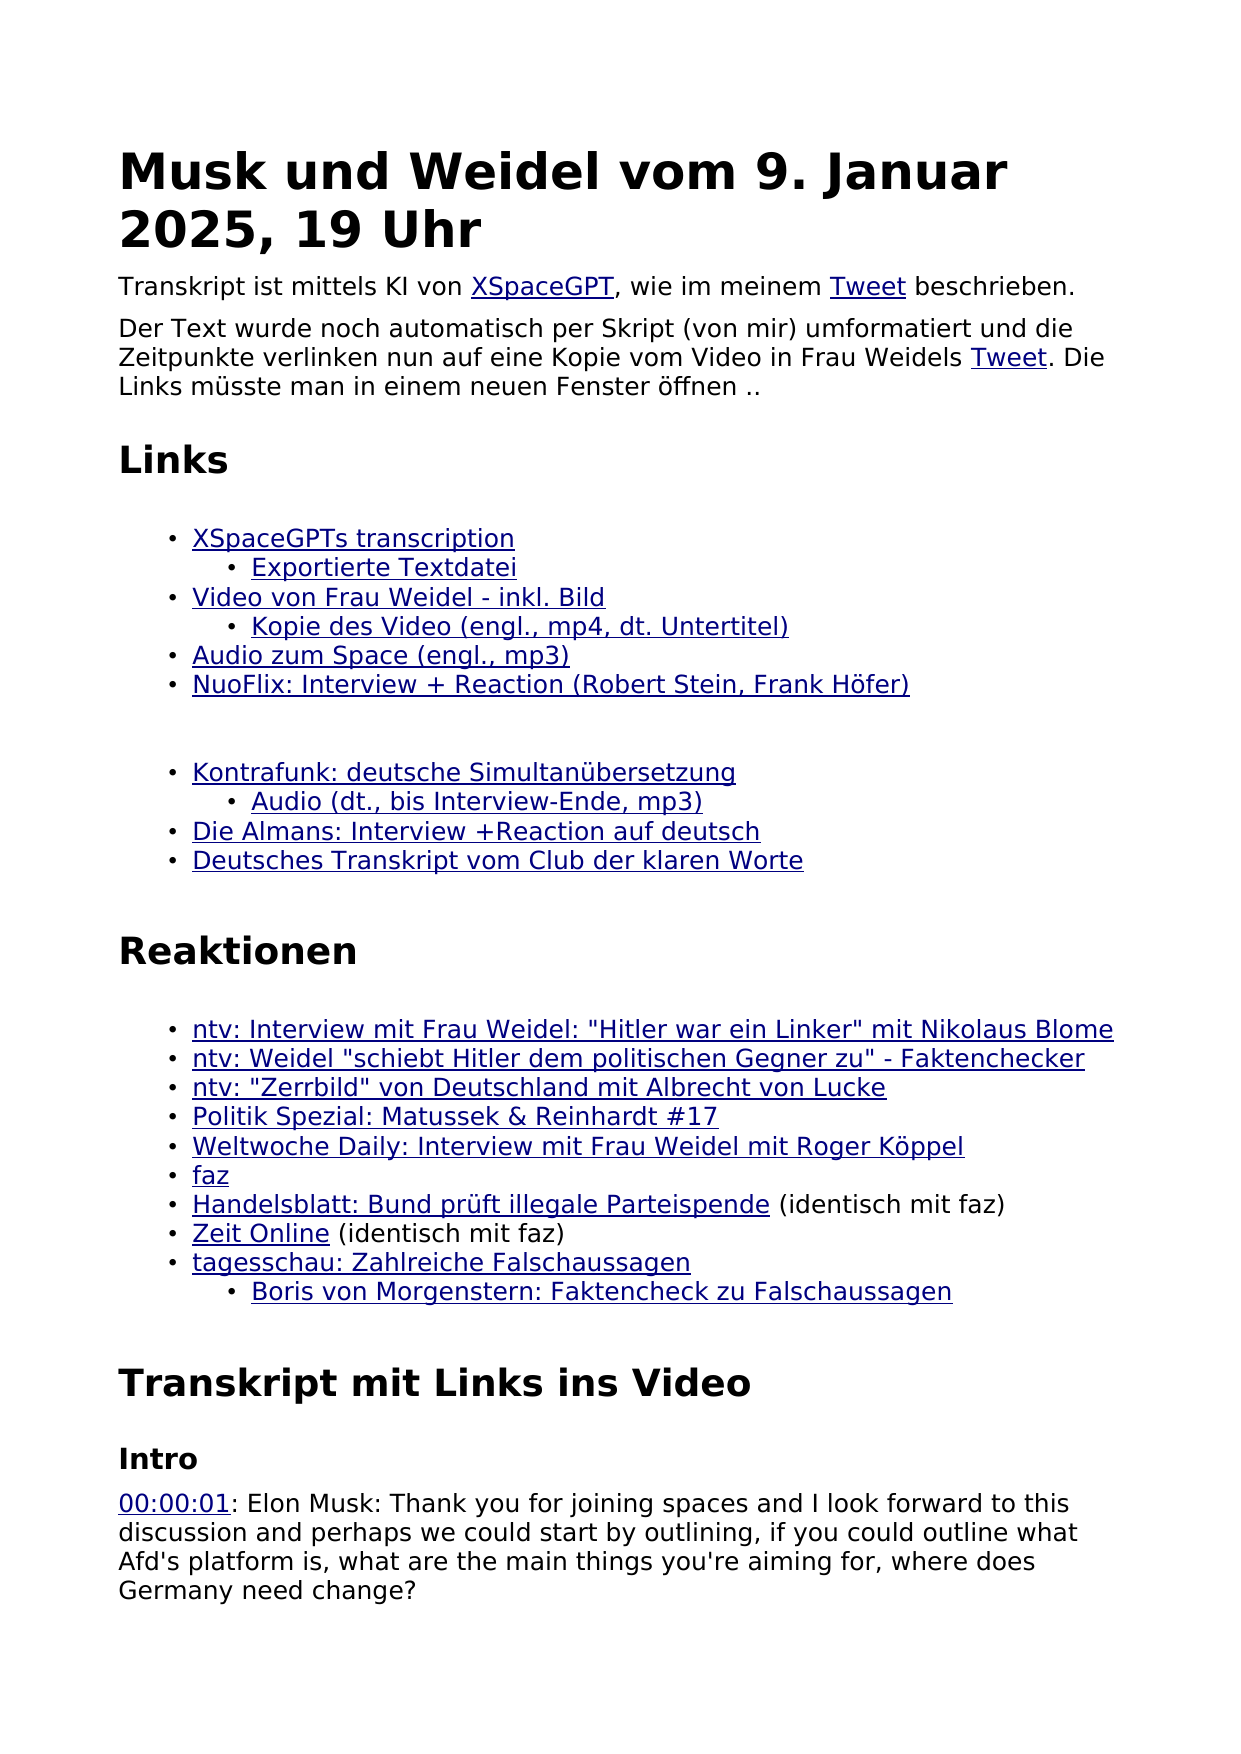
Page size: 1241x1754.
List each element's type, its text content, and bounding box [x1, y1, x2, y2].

list Kopie des Video (engl., mp4, dt. Untertitel) [236, 612, 1122, 641]
list Boris von Morgenstern: Faktencheck zu Falschaussagen [236, 1278, 1122, 1307]
subtitle Links [118, 439, 1122, 482]
list faz [177, 1161, 1122, 1190]
list Weltwoche Daily: Interview mit Frau Weidel mit Roger Köppel [177, 1132, 1122, 1161]
subtitle Reaktionen [118, 929, 1122, 973]
list Exportierte Textdatei [236, 553, 1122, 583]
list Kontrafunk: deutsche Simultanübersetzung [177, 758, 1122, 787]
subtitle Musk und Weidel vom 9. Januar 2025, 19 Uhr [118, 143, 1122, 259]
list XSpaceGPTs transcription [177, 524, 1122, 553]
text Der Text wurde noch automatisch per Skript (von mir) umformatiert und die Zeitpunkte verlinken nun auf eine Kopie vom Video in Frau Weidels Tweet. Die Links müsste man in einem neuen Fenster öffnen .. [118, 314, 1122, 401]
subtitle Intro [118, 1442, 1122, 1476]
list Audio zum Space (engl., mp3) [177, 641, 1122, 670]
list Politik Spezial: Matussek & Reinhardt #17 [177, 1103, 1122, 1132]
list ntv: "Zerrbild" von Deutschland mit Albrecht von Lucke [177, 1073, 1122, 1103]
list Die Almans: Interview +Reaction auf deutsch [177, 817, 1122, 846]
list Deutsches Transkript vom Club der klaren Worte [177, 846, 1122, 875]
list tagesschau: Zahlreiche Falschaussagen [177, 1248, 1122, 1278]
list Video von Frau Weidel - inkl. Bild [177, 583, 1122, 612]
subtitle Transkript mit Links ins Video [118, 1361, 1122, 1405]
list Zeit Online (identisch mit faz) [177, 1219, 1122, 1248]
list Audio (dt., bis Interview-Ende, mp3) [236, 787, 1122, 817]
text Transkript ist mittels KI von XSpaceGPT, wie im meinem Tweet beschrieben. [118, 272, 1122, 301]
list ntv: Weidel "schiebt Hitler dem politischen Gegner zu" - Faktenchecker [177, 1044, 1122, 1073]
list Handelsblatt: Bund prüft illegale Parteispende (identisch mit faz) [177, 1190, 1122, 1219]
text 00:00:01: Elon Musk: Thank you for joining spaces and I look forward to this discussion and perhaps we could start by outlining, if you could outline what Afd's platform is, what are the main things you're aiming for, where does Germany need change? [118, 1489, 1122, 1606]
list ntv: Interview mit Frau Weidel: "Hitler war ein Linker" mit Nikolaus Blome [177, 1015, 1122, 1044]
list NuoFlix: Interview + Reaction (Robert Stein, Frank Höfer) [177, 670, 1122, 699]
